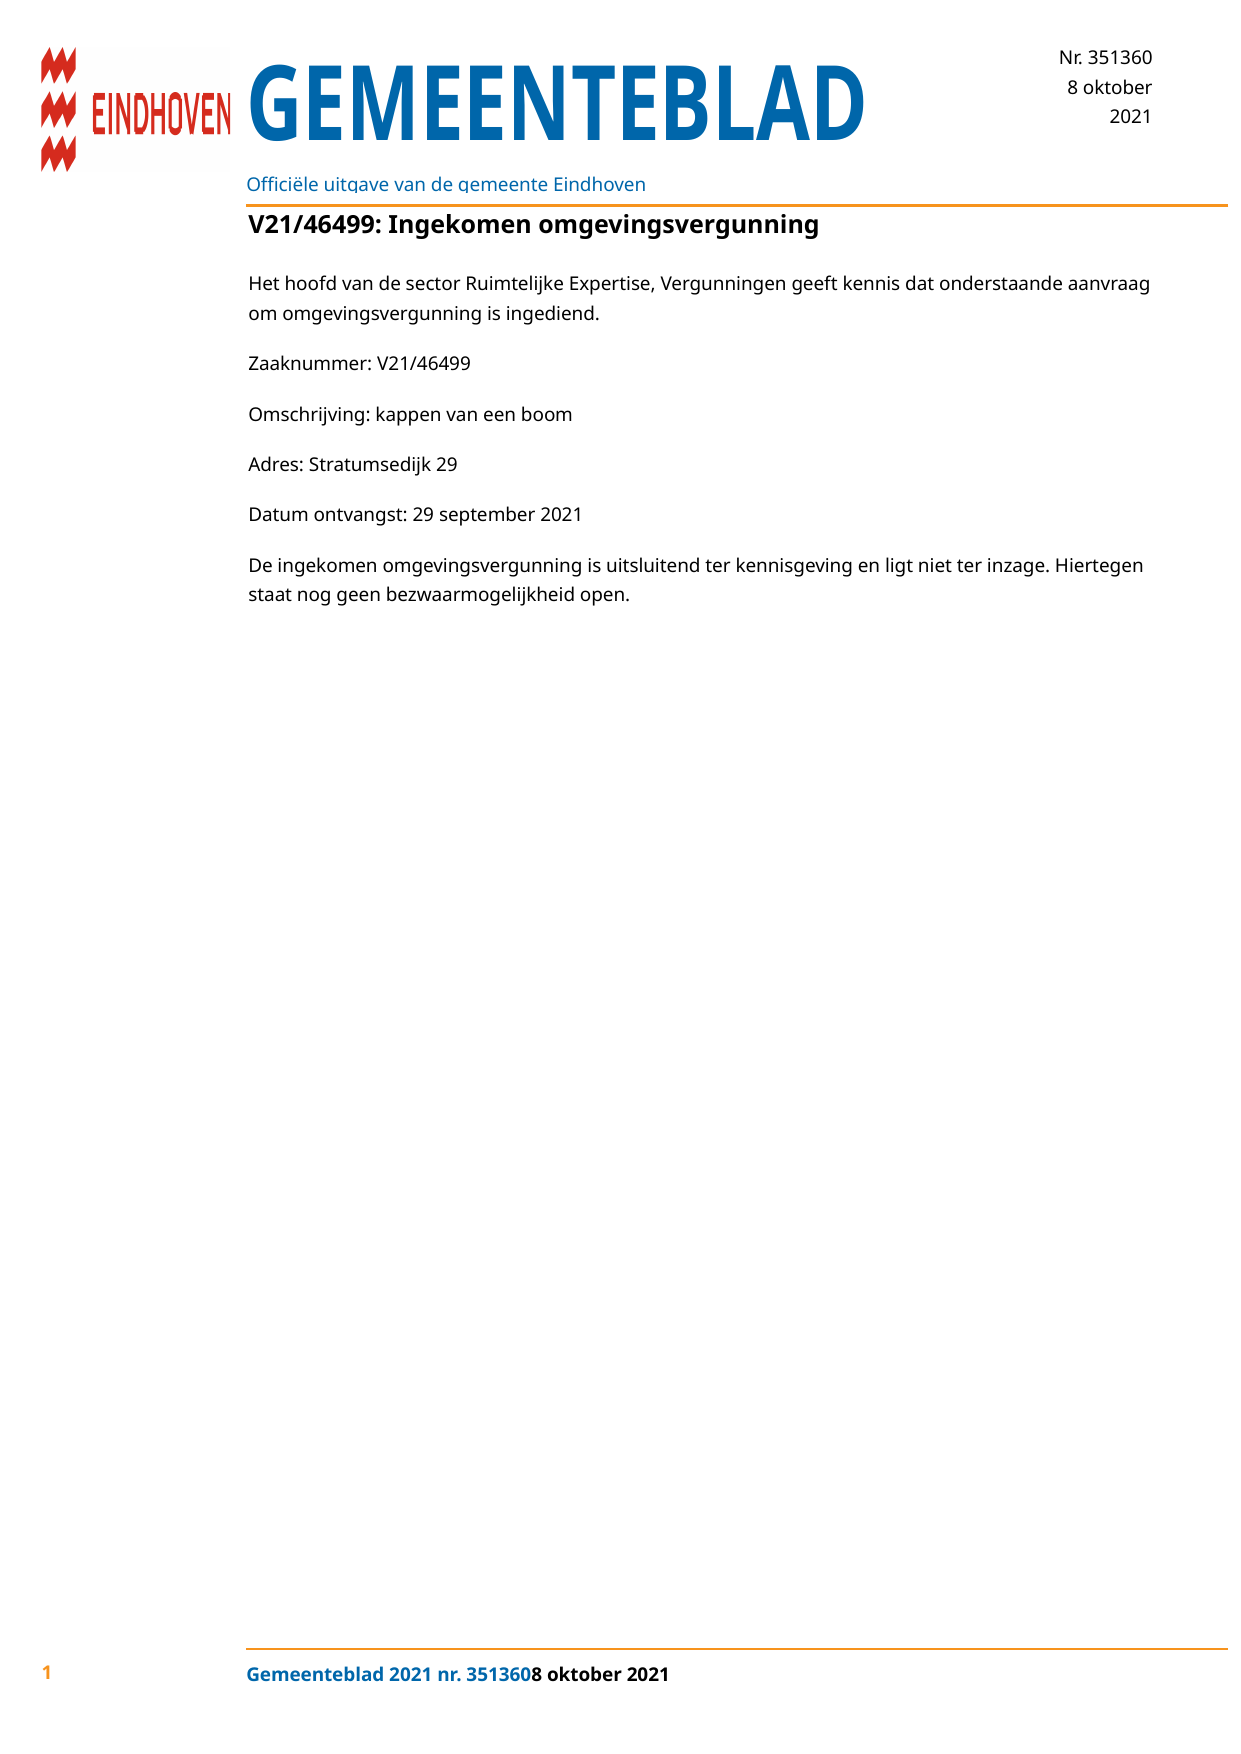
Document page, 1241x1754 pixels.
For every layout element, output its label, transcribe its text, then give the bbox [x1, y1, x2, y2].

text Zaaknummer: V21/46499 [248, 350, 1152, 376]
text Datum ontvangst: 29 september 2021 [248, 502, 1152, 527]
text Omschrijving: kappen van een boom [248, 401, 1152, 426]
picture [41, 47, 231, 172]
text V21/46499: Ingekomen omgevingsvergunning [248, 207, 1152, 241]
text De ingekomen omgevingsvergunning is uitsluitend ter kennisgeving en ligt niet ter inzage. Hiertegen staat nog geen bezwaarmogelijkheid open. [248, 552, 1152, 607]
text Het hoofd van de sector Ruimtelijke Expertise, Vergunningen geeft kennis dat onderstaande aanvraag om omgevingsvergunning is ingediend. [248, 270, 1152, 326]
text Adres: Stratumsedijk 29 [248, 451, 1152, 477]
